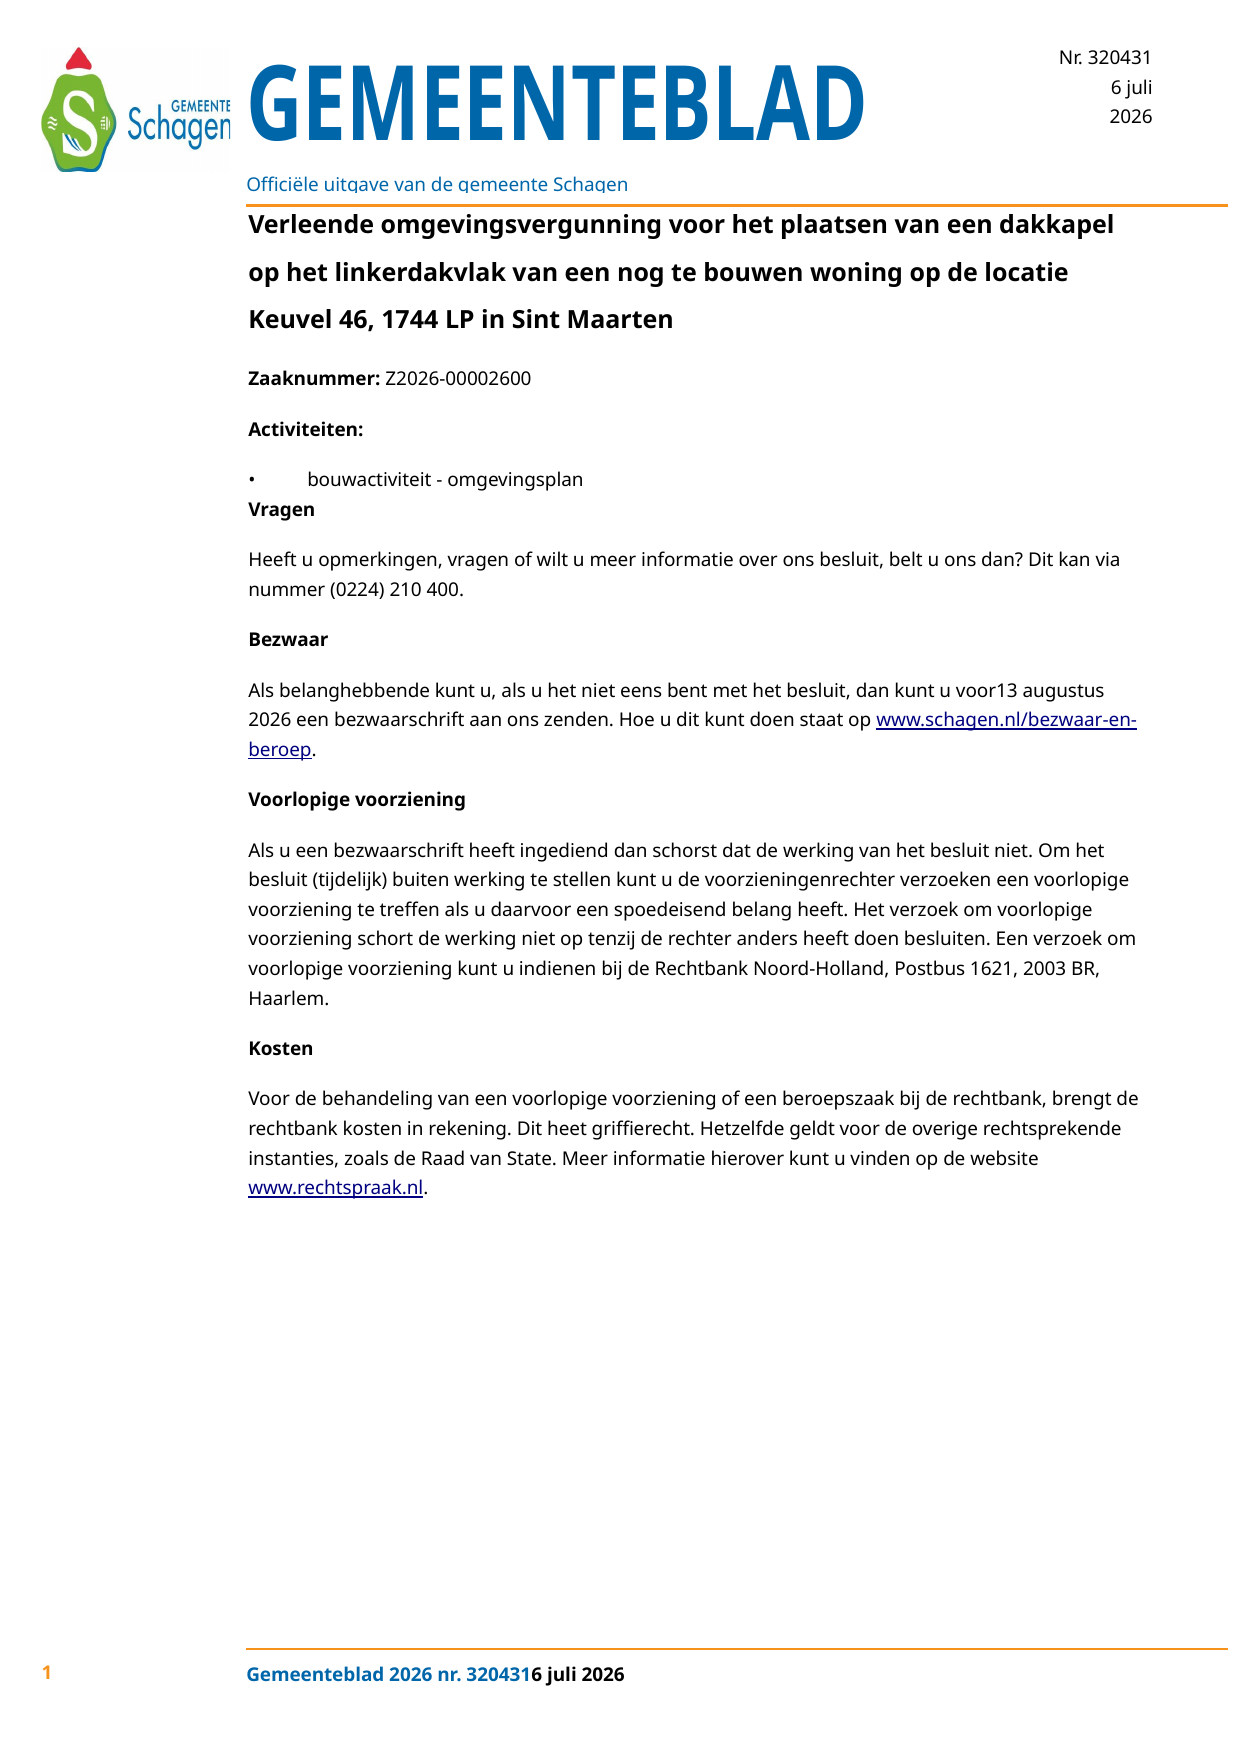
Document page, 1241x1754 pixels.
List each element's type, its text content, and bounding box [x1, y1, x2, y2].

picture [41, 47, 231, 172]
text Vragen [248, 496, 1152, 522]
text Voorlopige voorziening [248, 786, 1152, 812]
text Bezwaar [248, 626, 1152, 652]
text Als u een bezwaarschrift heeft ingediend dan schorst dat de werking van het besluit niet. Om het besluit (tijdelijk) buiten werking te stellen kunt u de voorzieningenrechter verzoeken een voorlopige voorziening te treffen als u daarvoor een spoedeisend belang heeft. Het verzoek om voorlopige voorziening schort de werking niet op tenzij de rechter anders heeft doen besluiten. Een verzoek om voorlopige voorziening kunt u indienen bij de Rechtbank Noord-Holland, Postbus 1621, 2003 BR, Haarlem. [248, 837, 1152, 1010]
text Zaaknummer: Z2026-00002600 [248, 366, 1152, 391]
text Verleende omgevingsvergunning voor het plaatsen van een dakkapel op het linkerdakvlak van een nog te bouwen woning op de locatie Keuvel 46, 1744 LP in Sint Maarten [248, 207, 1152, 336]
list bouwactiviteit - omgevingsplan [248, 466, 1152, 492]
text Als belanghebbende kunt u, als u het niet eens bent met het besluit, dan kunt u voor13 augustus 2026 een bezwaarschrift aan ons zenden. Hoe u dit kunt doen staat op www.schagen.nl/bezwaar-en-beroep. [248, 677, 1152, 762]
text Kosten [248, 1035, 1152, 1061]
text Activiteiten: [248, 416, 1152, 442]
text Voor de behandeling van een voorlopige voorziening of een beroepszaak bij de rechtbank, brengt de rechtbank kosten in rekening. Dit heet griffierecht. Hetzelfde geldt voor de overige rechtsprekende instanties, zoals de Raad van State. Meer informatie hierover kunt u vinden op de website www.rechtspraak.nl. [248, 1086, 1152, 1200]
text Heeft u opmerkingen, vragen of wilt u meer informatie over ons besluit, belt u ons dan? Dit kan via nummer (0224) 210 400. [248, 546, 1152, 602]
